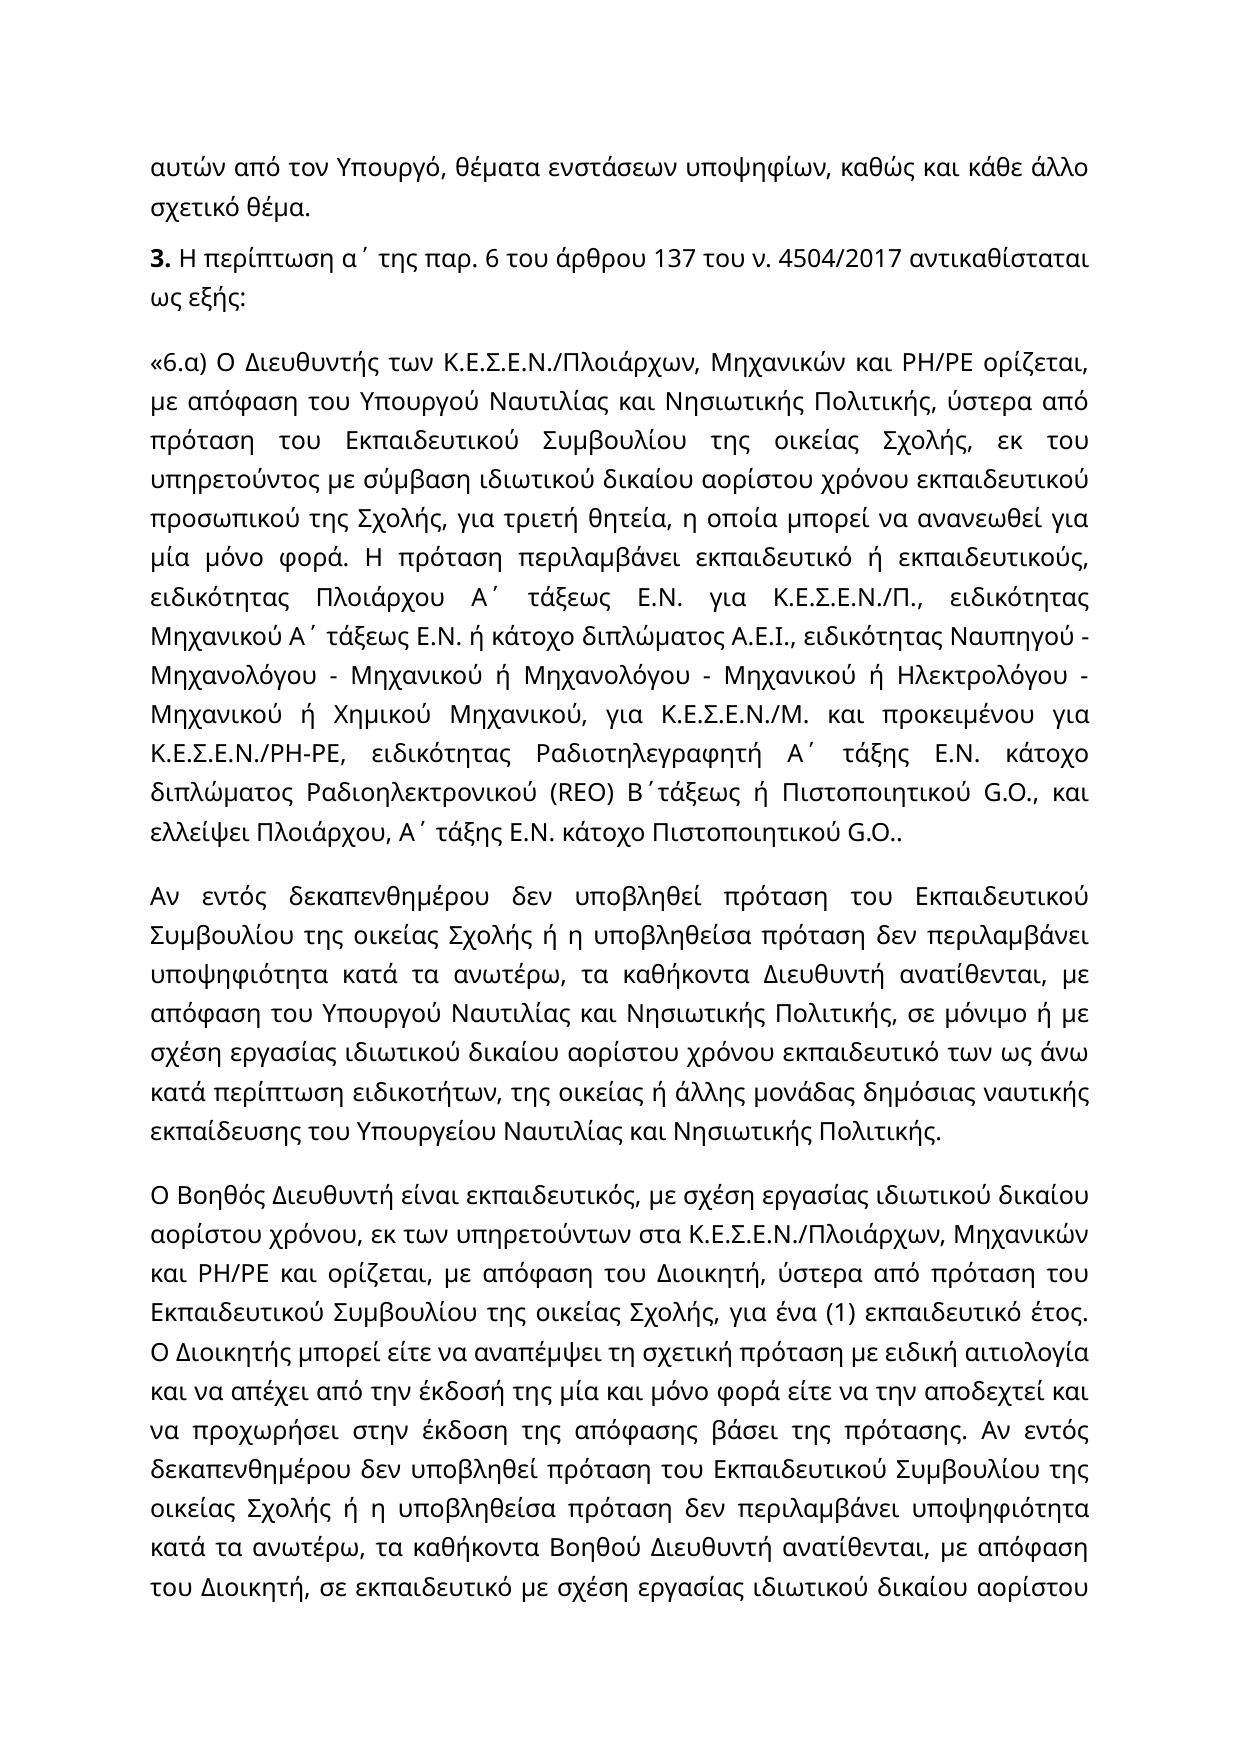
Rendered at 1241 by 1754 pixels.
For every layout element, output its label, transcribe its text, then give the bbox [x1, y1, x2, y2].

text 3. Η περίπτωση α΄ της παρ. 6 του άρθρου 137 του ν. 4504/2017 αντικαθίσταται ως εξής: [150, 241, 1090, 314]
text Αν εντός δεκαπενθημέρου δεν υποβληθεί πρόταση του Εκπαιδευτικού Συμβουλίου της οικείας Σχολής ή η υποβληθείσα πρόταση δεν περιλαμβάνει υποψηφιότητα κατά τα ανωτέρω, τα καθήκοντα Διευθυντή ανατίθενται, με απόφαση του Υπουργού Ναυτιλίας και Νησιωτικής Πολιτικής, σε μόνιμο ή με σχέση εργασίας ιδιωτικού δικαίου αορίστου χρόνου εκπαιδευτικό των ως άνω κατά περίπτωση ειδικοτήτων, της οικείας ή άλλης μονάδας δημόσιας ναυτικής εκπαίδευσης του Υπουργείου Ναυτιλίας και Νησιωτικής Πολιτικής. [150, 878, 1090, 1147]
text αυτών από τον Υπουργό, θέματα ενστάσεων υποψηφίων, καθώς και κάθε άλλο σχετικό θέμα. [150, 150, 1090, 223]
text Ο Βοηθός Διευθυντή είναι εκπαιδευτικός, με σχέση εργασίας ιδιωτικού δικαίου αορίστου χρόνου, εκ των υπηρετούντων στα Κ.Ε.Σ.Ε.Ν./Πλοιάρχων, Μηχανικών και ΡΗ/ΡΕ και ορίζεται, με απόφαση του Διοικητή, ύστερα από πρόταση του Εκπαιδευτικού Συμβουλίου της οικείας Σχολής, για ένα (1) εκπαιδευτικό έτος. Ο Διοικητής μπορεί είτε να αναπέμψει τη σχετική πρόταση με ειδική αιτιολογία και να απέχει από την έκδοσή της μία και μόνο φορά είτε να την αποδεχτεί και να προχωρήσει στην έκδοση της απόφασης βάσει της πρότασης. Αν εντός δεκαπενθημέρου δεν υποβληθεί πρόταση του Εκπαιδευτικού Συμβουλίου της οικείας Σχολής ή η υποβληθείσα πρόταση δεν περιλαμβάνει υποψηφιότητα κατά τα ανωτέρω, τα καθήκοντα Βοηθού Διευθυντή ανατίθενται, με απόφαση του Διοικητή, σε εκπαιδευτικό με σχέση εργασίας ιδιωτικού δικαίου αορίστου [150, 1177, 1090, 1603]
text «6.α) Ο Διευθυντής των Κ.Ε.Σ.Ε.Ν./Πλοιάρχων, Μηχανικών και ΡΗ/ΡΕ ορίζεται, με απόφαση του Υπουργού Ναυτιλίας και Νησιωτικής Πολιτικής, ύστερα από πρόταση του Εκπαιδευτικού Συμβουλίου της οικείας Σχολής, εκ του υπηρετούντος με σύμβαση ιδιωτικού δικαίου αορίστου χρόνου εκπαιδευτικού προσωπικού της Σχολής, για τριετή θητεία, η οποία μπορεί να ανανεωθεί για μία μόνο φορά. Η πρόταση περιλαμβάνει εκπαιδευτικό ή εκπαιδευτικούς, ειδικότητας Πλοιάρχου Α΄ τάξεως Ε.Ν. για Κ.Ε.Σ.Ε.Ν./Π., ειδικότητας Μηχανικού Α΄ τάξεως Ε.Ν. ή κάτοχο διπλώματος Α.Ε.Ι., ειδικότητας Ναυπηγού - Μηχανολόγου - Μηχανικού ή Μηχανολόγου - Μηχανικού ή Ηλεκτρολόγου - Μηχανικού ή Χημικού Μηχανικού, για Κ.Ε.Σ.Ε.Ν./Μ. και προκειμένου για Κ.Ε.Σ.Ε.Ν./ΡΗ-ΡΕ, ειδικότητας Ραδιοτηλεγραφητή Α΄ τάξης Ε.Ν. κάτοχο διπλώματος Ραδιοηλεκτρονικού (REO) Β΄τάξεως ή Πιστοποιητικού G.O., και ελλείψει Πλοιάρχου, Α΄ τάξης Ε.Ν. κάτοχο Πιστοποιητικού G.O.. [150, 344, 1090, 848]
